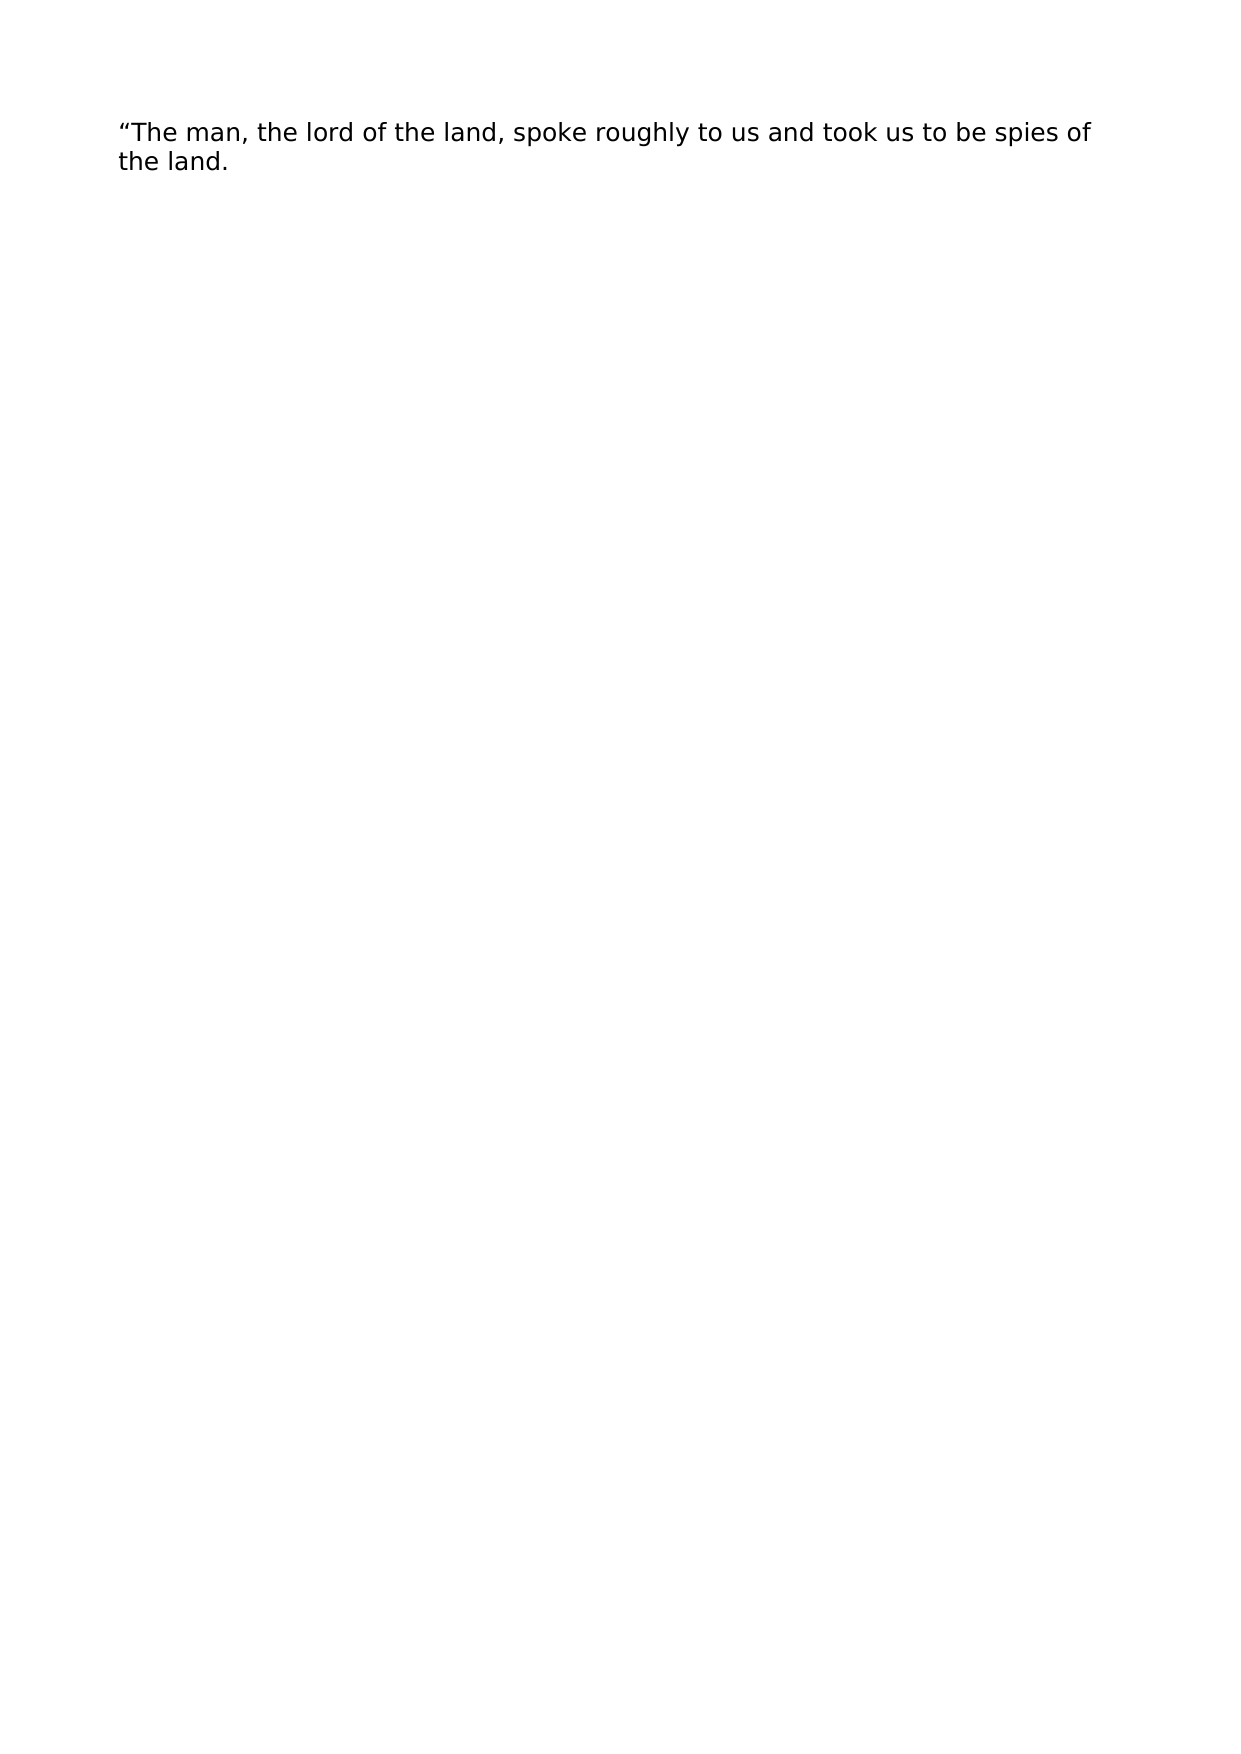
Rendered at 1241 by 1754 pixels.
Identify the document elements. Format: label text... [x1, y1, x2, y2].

text “The man, the lord of the land, spoke roughly to us and took us to be spies of the land. [118, 118, 1122, 176]
